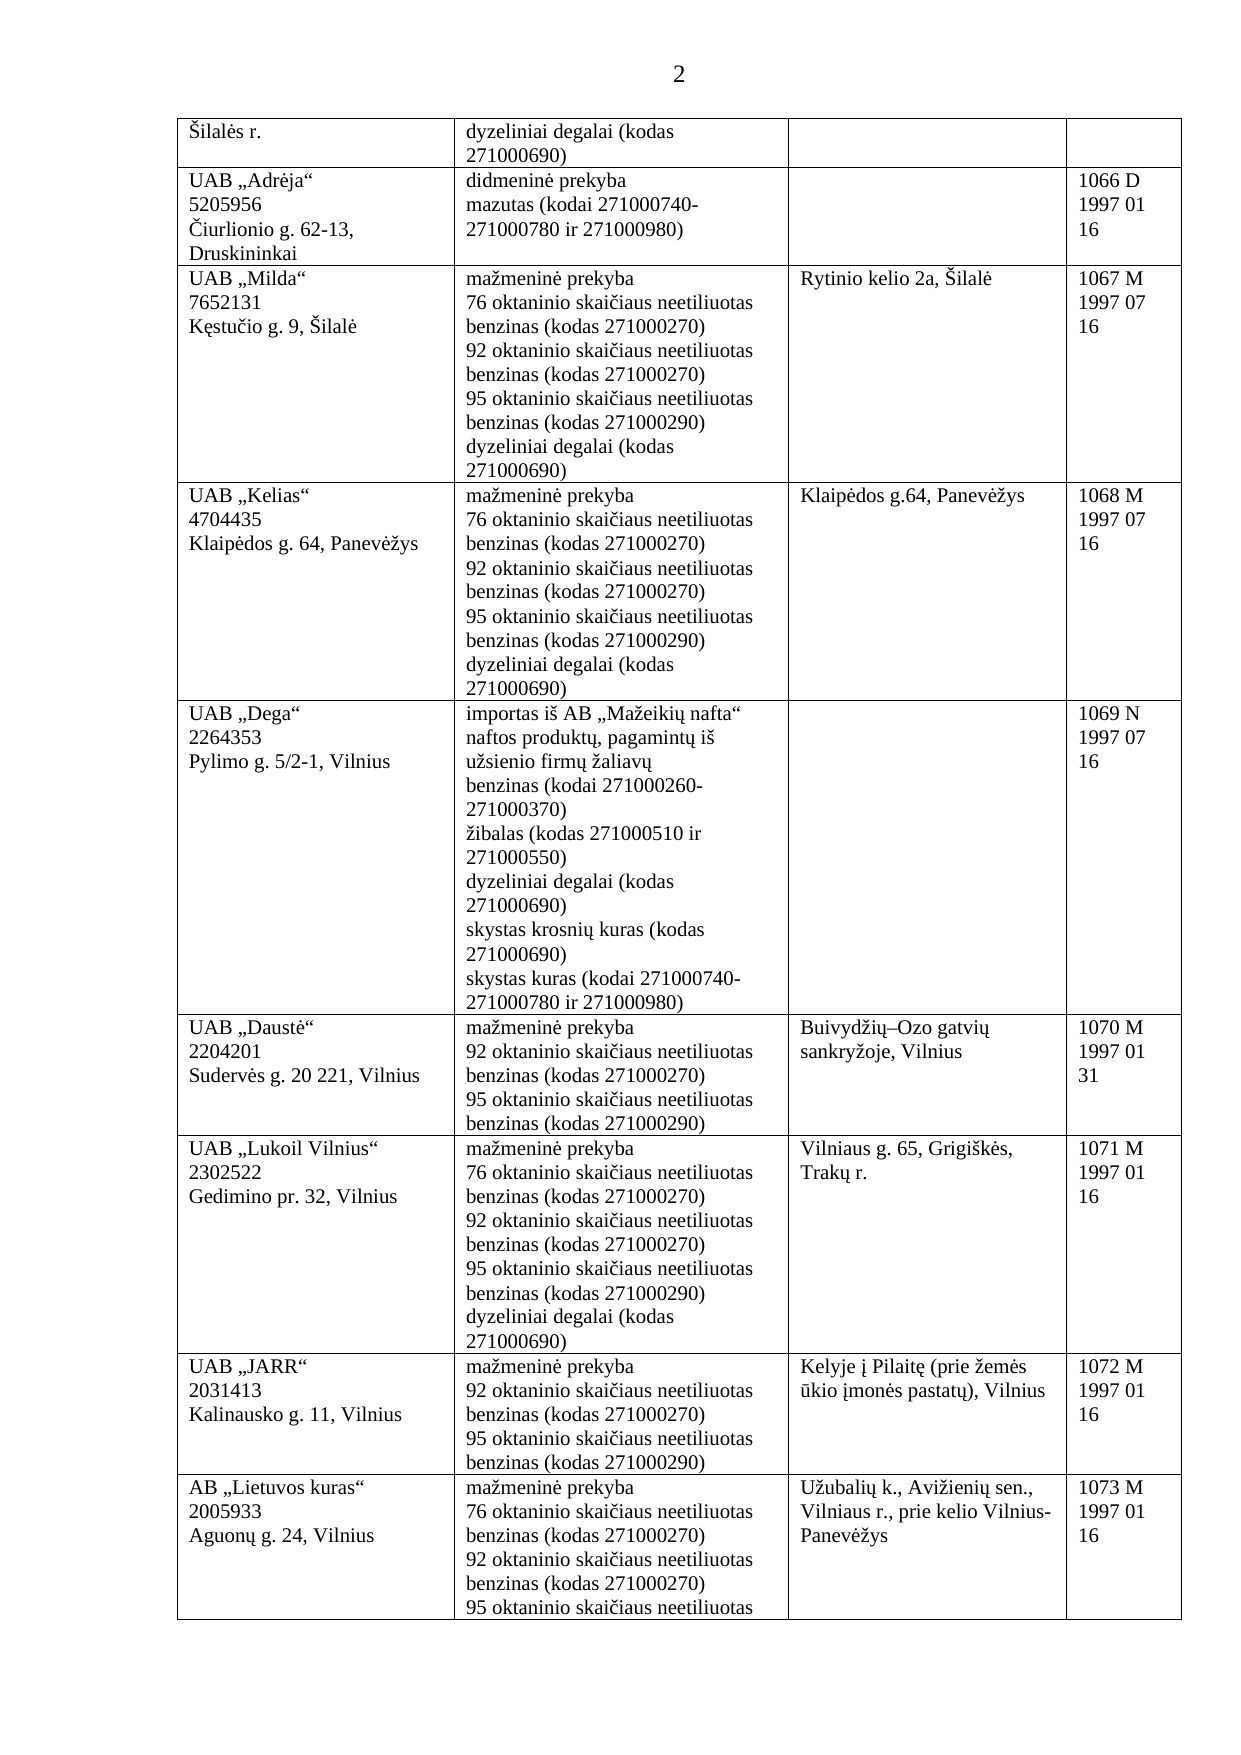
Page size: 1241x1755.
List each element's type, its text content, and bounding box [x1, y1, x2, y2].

table_cell Vilniaus g. 65, Grigiškės, Trakų r. [789, 1136, 1066, 1353]
table_cell UAB „Dega“ 2264353 Pylimo g. 5/2-1, Vilnius [178, 701, 454, 1014]
table_cell mažmeninė prekyba 76 oktaninio skaičiaus neetiliuotas benzinas (kodas 271000270) 92 oktaninio skaičiaus neetiliuotas benzinas (kodas 271000270) 95 oktaninio skaičiaus neetiliuotas benzinas (kodas 271000290) dyzeliniai degalai (kodas 271000690) [455, 483, 788, 700]
table_cell Klaipėdos g.64, Panevėžys [789, 483, 1066, 700]
table_cell UAB „Kelias“ 4704435 Klaipėdos g. 64, Panevėžys [178, 483, 454, 700]
table_cell 1072 M 1997 01 16 [1067, 1354, 1181, 1474]
table_cell 1066 D 1997 01 16 [1067, 168, 1181, 264]
table_cell [789, 701, 1066, 1014]
table_cell UAB „Lukoil Vilnius“ 2302522 Gedimino pr. 32, Vilnius [178, 1136, 454, 1353]
table_cell didmeninė prekyba mazutas (kodai 271000740-271000780 ir 271000980) [455, 168, 788, 264]
table_cell UAB „Daustė“ 2204201 Sudervės g. 20 221, Vilnius [178, 1015, 454, 1135]
table_cell UAB „Adrėja“ 5205956 Čiurlionio g. 62-13, Druskininkai [178, 168, 454, 264]
table_cell 1070 M 1997 01 31 [1067, 1015, 1181, 1135]
table_cell 1068 M 1997 07 16 [1067, 483, 1181, 700]
table_cell mažmeninė prekyba 76 oktaninio skaičiaus neetiliuotas benzinas (kodas 271000270) 92 oktaninio skaičiaus neetiliuotas benzinas (kodas 271000270) 95 oktaninio skaičiaus neetiliuotas benzinas (kodas 271000290) dyzeliniai degalai (kodas 271000690) [455, 1136, 788, 1353]
table_cell 1073 M 1997 01 16 [1067, 1475, 1181, 1619]
table_cell mažmeninė prekyba 76 oktaninio skaičiaus neetiliuotas benzinas (kodas 271000270) 92 oktaninio skaičiaus neetiliuotas benzinas (kodas 271000270) 95 oktaninio skaičiaus neetiliuotas benzinas (kodas 271000290) dyzeliniai degalai (kodas 271000690) [455, 266, 788, 482]
table_cell [789, 119, 1066, 167]
table_cell UAB „Milda“ 7652131 Kęstučio g. 9, Šilalė [178, 266, 454, 482]
table_cell Užubalių k., Avižienių sen., Vilniaus r., prie kelio Vilnius-Panevėžys [789, 1475, 1066, 1619]
table_cell AB „Lietuvos kuras“ 2005933 Aguonų g. 24, Vilnius [178, 1475, 454, 1619]
table_cell mažmeninė prekyba 92 oktaninio skaičiaus neetiliuotas benzinas (kodas 271000270) 95 oktaninio skaičiaus neetiliuotas benzinas (kodas 271000290) [455, 1015, 788, 1135]
table_cell mažmeninė prekyba 76 oktaninio skaičiaus neetiliuotas benzinas (kodas 271000270) 92 oktaninio skaičiaus neetiliuotas benzinas (kodas 271000270) 95 oktaninio skaičiaus neetiliuotas [455, 1475, 788, 1619]
table_cell [1067, 119, 1181, 167]
table_cell Buivydžių–Ozo gatvių sankryžoje, Vilnius [789, 1015, 1066, 1135]
table_cell Rytinio kelio 2a, Šilalė [789, 266, 1066, 482]
table_cell UAB „JARR“ 2031413 Kalinausko g. 11, Vilnius [178, 1354, 454, 1474]
table_cell 1069 N 1997 07 16 [1067, 701, 1181, 1014]
table_cell 1071 M 1997 01 16 [1067, 1136, 1181, 1353]
table_cell Šilalės r. [178, 119, 454, 167]
table_cell dyzeliniai degalai (kodas 271000690) [455, 119, 788, 167]
table_cell 1067 M 1997 07 16 [1067, 266, 1181, 482]
table_cell mažmeninė prekyba 92 oktaninio skaičiaus neetiliuotas benzinas (kodas 271000270) 95 oktaninio skaičiaus neetiliuotas benzinas (kodas 271000290) [455, 1354, 788, 1474]
table_cell importas iš AB „Mažeikių nafta“ naftos produktų, pagamintų iš užsienio firmų žaliavų benzinas (kodai 271000260- 271000370) žibalas (kodas 271000510 ir 271000550) dyzeliniai degalai (kodas 271000690) skystas krosnių kuras (kodas 271000690) skystas kuras (kodai 271000740-271000780 ir 271000980) [455, 701, 788, 1014]
table_cell Kelyje į Pilaitę (prie žemės ūkio įmonės pastatų), Vilnius [789, 1354, 1066, 1474]
table_cell [789, 168, 1066, 264]
